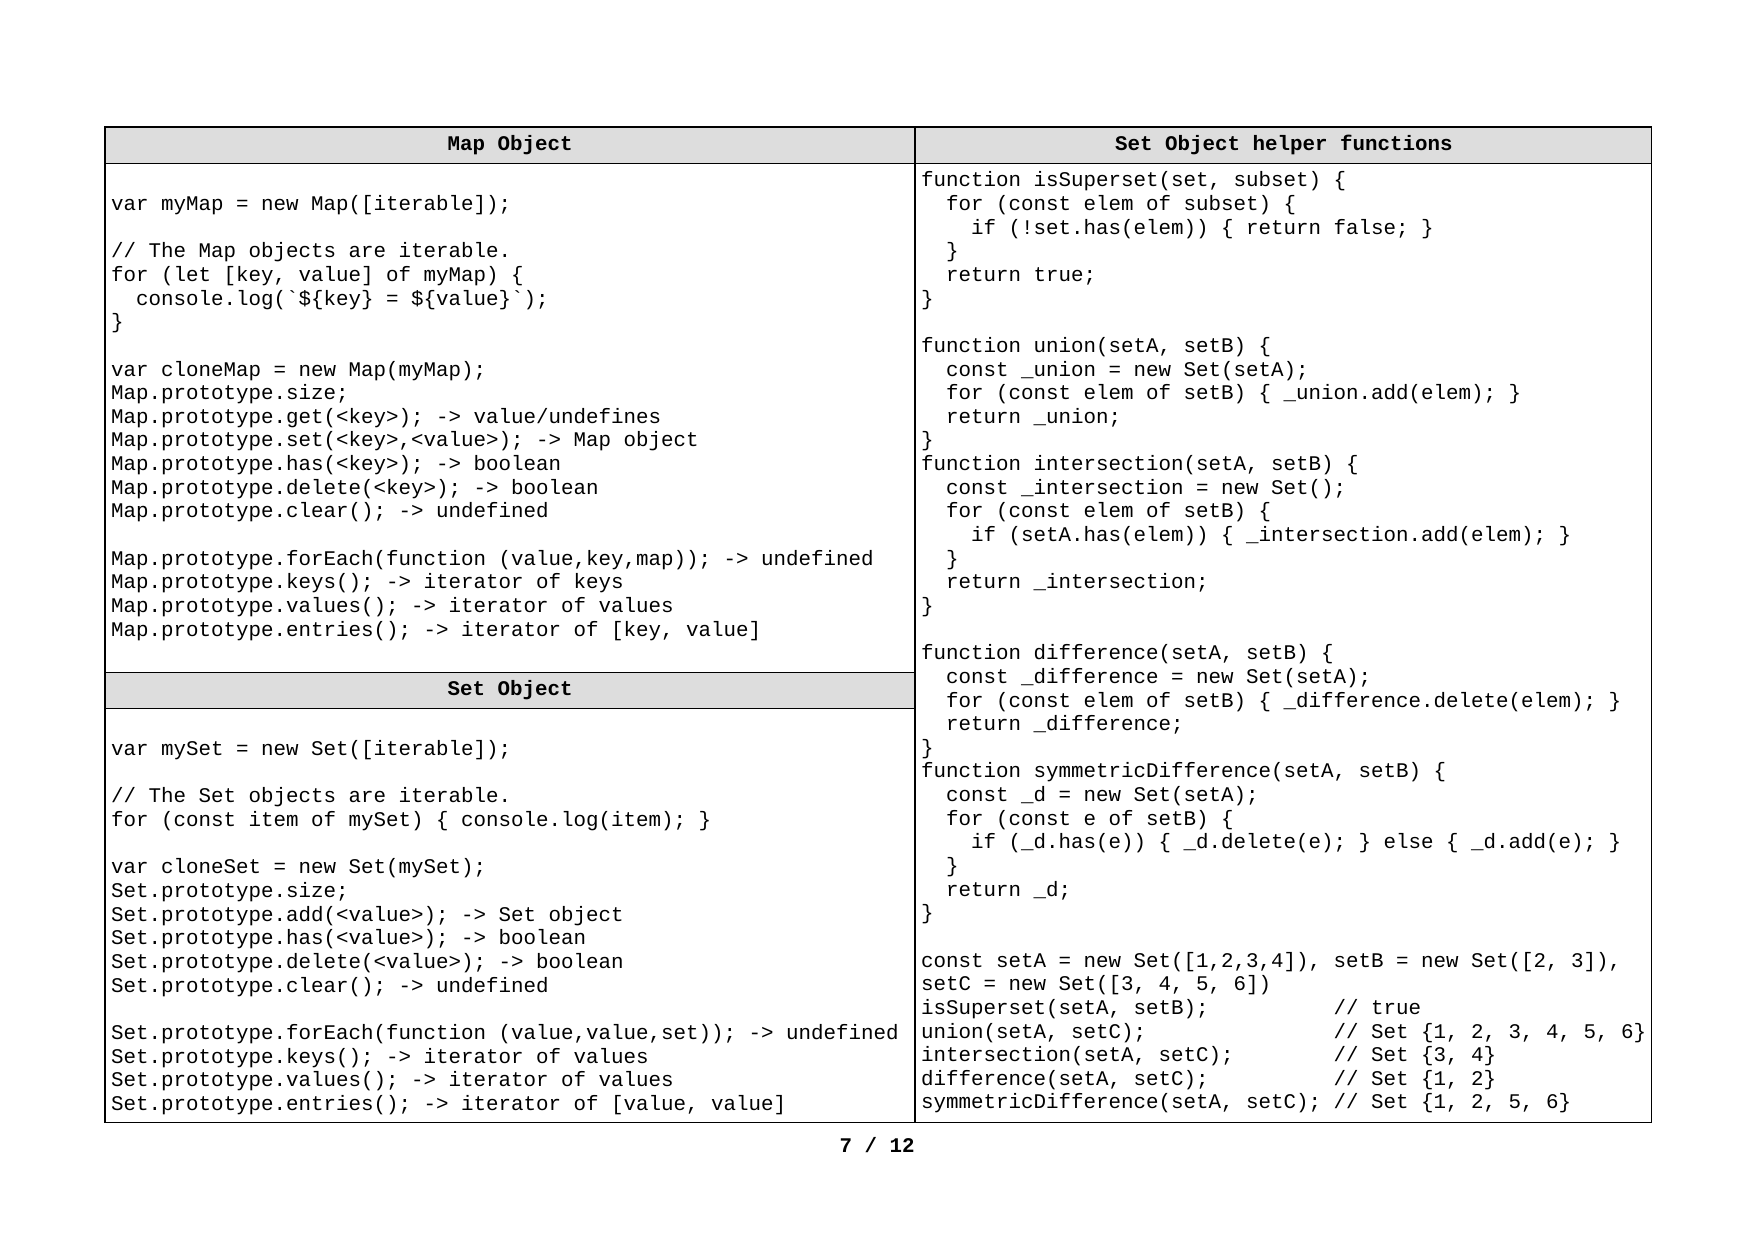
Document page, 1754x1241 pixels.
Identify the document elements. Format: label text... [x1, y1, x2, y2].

table_cell function isSuperset(set, subset) { for (const elem of subset) { if (!set.has(elem)) { return false; } } return true; } function union(setA, setB) { const _union = new Set(setA); for (const elem of setB) { _union.add(elem); } return _union; } function intersection(setA, setB) { const _intersection = new Set(); for (const elem of setB) { if (setA.has(elem)) { _intersection.add(elem); } } return _intersection; } function difference(setA, setB) { const _difference = new Set(setA); for (const elem of setB) { _difference.delete(elem); } return _difference; } function symmetricDifference(setA, setB) { const _d = new Set(setA); for (const e of setB) { if (_d.has(e)) { _d.delete(e); } else { _d.add(e); } } return _d; } const setA = new Set([1,2,3,4]), setB = new Set([2, 3]), setC = new Set([3, 4, 5, 6]) isSuperset(setA, setB); // true union(setA, setC); // Set {1, 2, 3, 4, 5, 6} intersection(setA, setC); // Set {3, 4} difference(setA, setC); // Set {1, 2} symmetricDifference(setA, setC); // Set {1, 2, 5, 6} [916, 164, 1651, 1122]
table_header Set Object helper functions [916, 128, 1651, 163]
table_cell var mySet = new Set([iterable]); // The Set objects are iterable. for (const item of mySet) { console.log(item); } var cloneSet = new Set(mySet); Set.prototype.size; Set.prototype.add(<value>); -> Set object Set.prototype.has(<value>); -> boolean Set.prototype.delete(<value>); -> boolean Set.prototype.clear(); -> undefined Set.prototype.forEach(function (value,value,set)); -> undefined Set.prototype.keys(); -> iterator of values Set.prototype.values(); -> iterator of values Set.prototype.entries(); -> iterator of [value, value] [106, 709, 914, 1122]
table_cell var myMap = new Map([iterable]); // The Map objects are iterable. for (let [key, value] of myMap) { console.log(`${key} = ${value}`); } var cloneMap = new Map(myMap); Map.prototype.size; Map.prototype.get(<key>); -> value/undefines Map.prototype.set(<key>,<value>); -> Map object Map.prototype.has(<key>); -> boolean Map.prototype.delete(<key>); -> boolean Map.prototype.clear(); -> undefined Map.prototype.forEach(function (value,key,map)); -> undefined Map.prototype.keys(); -> iterator of keys Map.prototype.values(); -> iterator of values Map.prototype.entries(); -> iterator of [key, value] [106, 164, 914, 672]
table_cell Set Object [106, 673, 914, 708]
table_header Map Object [106, 128, 914, 163]
